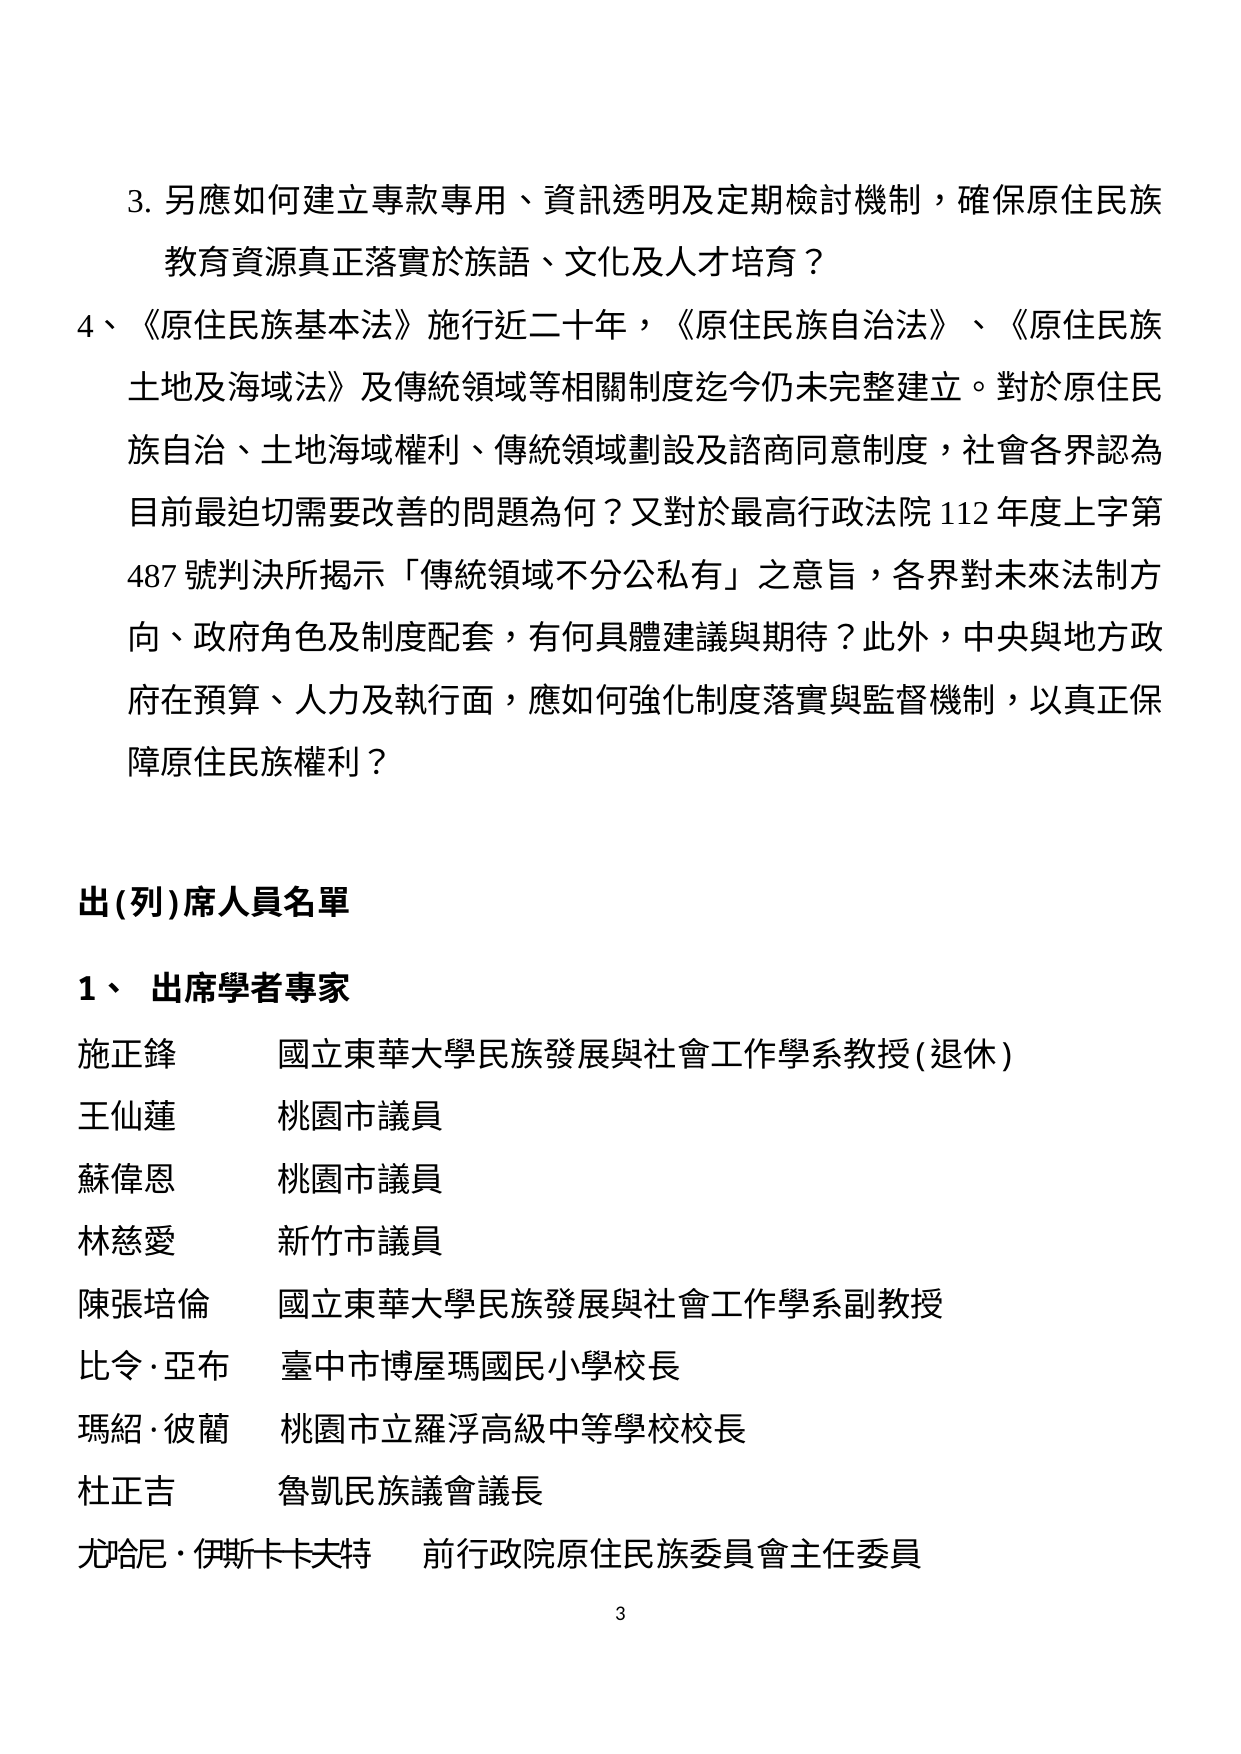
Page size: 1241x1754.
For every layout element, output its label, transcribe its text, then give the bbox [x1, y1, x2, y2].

text 林慈愛 新竹市議員 [77, 1198, 1163, 1260]
text 杜正吉 魯凱民族議會議長 [77, 1448, 1163, 1510]
text 比令·亞布 臺中市博屋瑪國民小學校長 [77, 1323, 1163, 1385]
text 施正鋒 國立東華大學民族發展與社會工作學系教授(退休) [77, 1010, 1163, 1073]
text 王仙蓮 桃園市議員 [77, 1073, 1163, 1135]
list 出席學者專家 [77, 960, 1163, 1010]
text 蘇偉恩 桃園市議員 [77, 1135, 1163, 1198]
text 瑪紹·彼藺 桃園市立羅浮高級中等學校校長 [77, 1385, 1163, 1448]
list 另應如何建立專款專用、資訊透明及定期檢討機制，確保原住民族教育資源真正落實於族語、文化及人才培育？ [127, 156, 1163, 281]
text 出(列)席人員名單 [77, 881, 1163, 923]
list 《原住民族基本法》施行近二十年，《原住民族自治法》、《原住民族土地及海域法》及傳統領域等相關制度迄今仍未完整建立。對於原住民族自治、土地海域權利、傳統領域劃設及諮商同意制度，社會各界認為目前最迫切需要改善的問題為何？又對於最高行政法院112年度上字第487號判決所揭示「傳統領域不分公私有」之意旨，各界對未來法制方向、政府角色及制度配套，有何具體建議與期待？此外，中央與地方政府在預算、人力及執行面，應如何強化制度落實與監督機制，以真正保障原住民族權利？ [77, 281, 1163, 781]
text 陳張培倫 國立東華大學民族發展與社會工作學系副教授 [77, 1260, 1163, 1323]
text 尤哈尼．伊斯卡卡夫特 前行政院原住民族委員會主任委員 [77, 1510, 1163, 1573]
